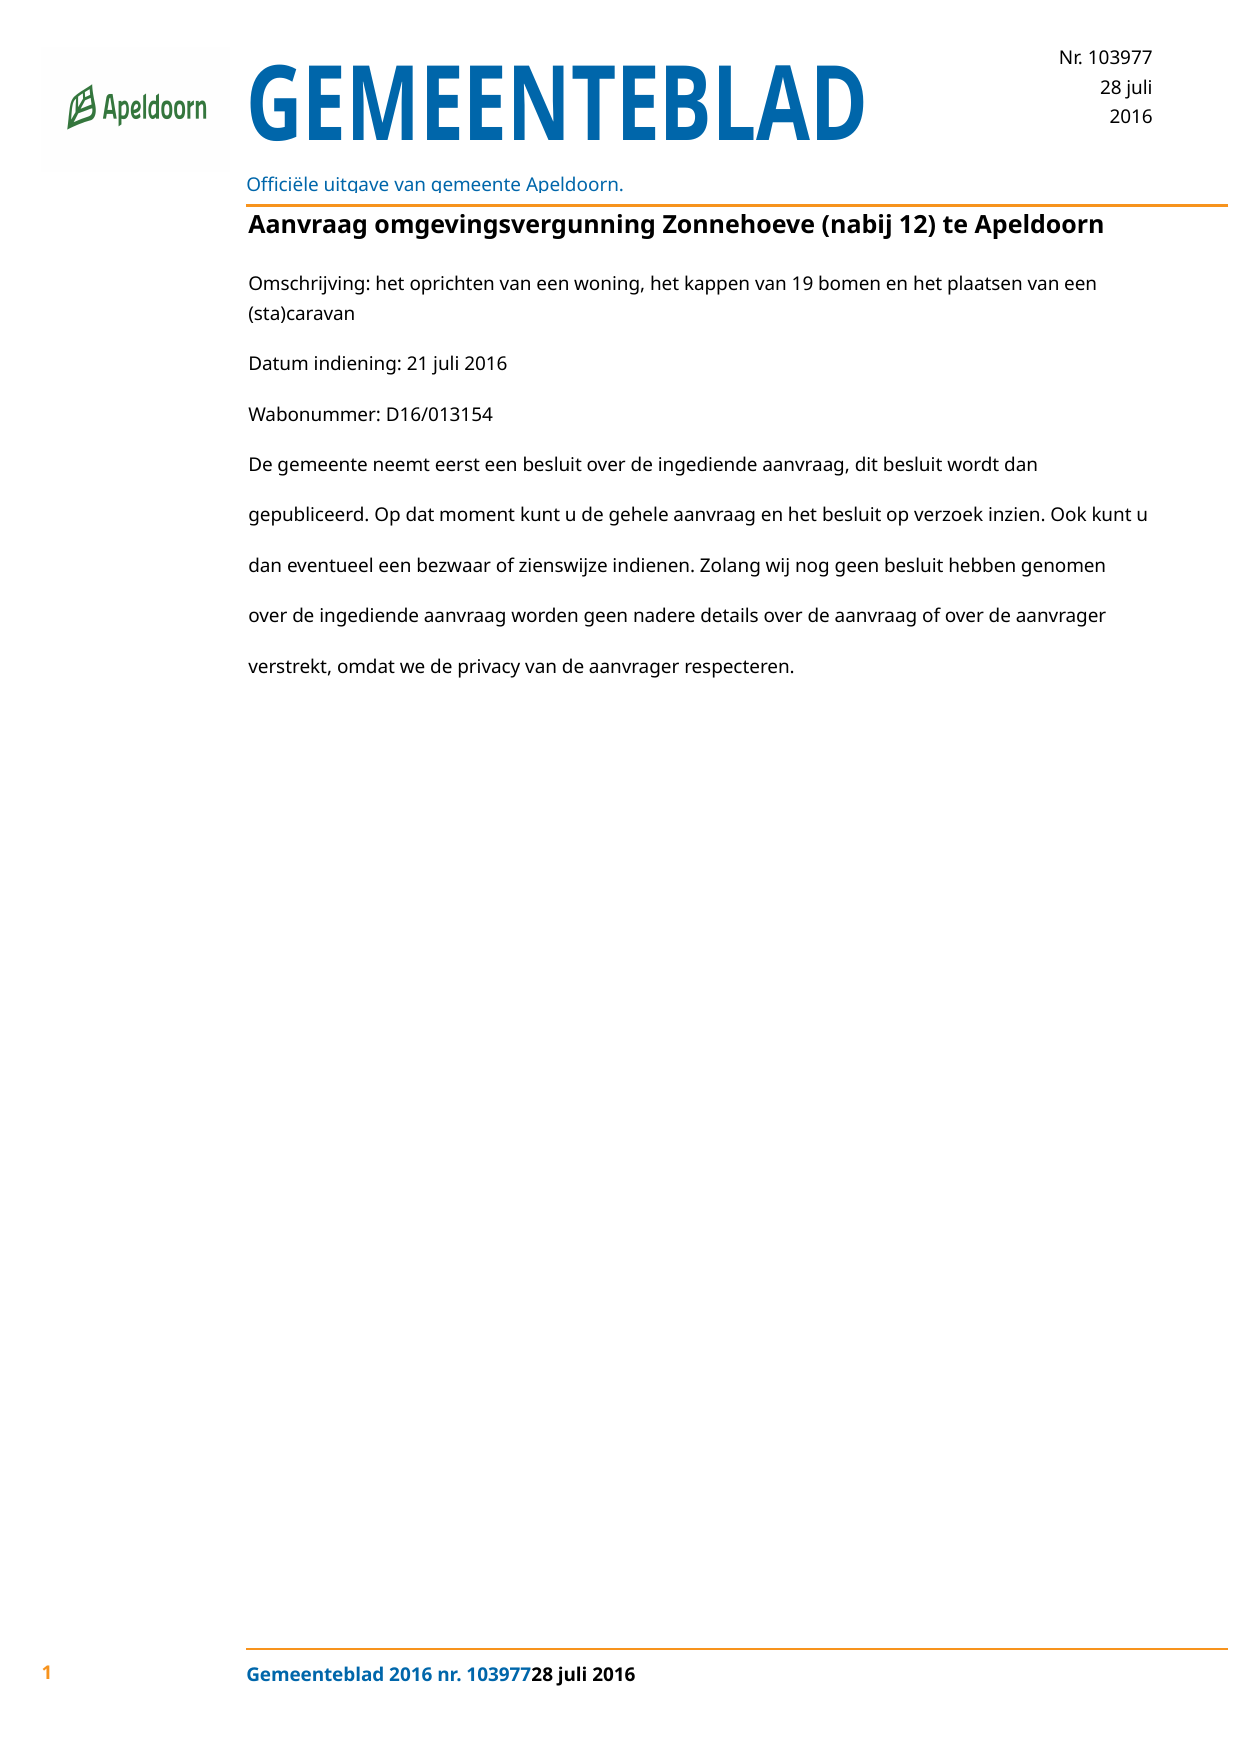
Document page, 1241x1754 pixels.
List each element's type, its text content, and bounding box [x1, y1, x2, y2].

text verstrekt, omdat we de privacy van de aanvrager respecteren. [248, 653, 1152, 678]
text Wabonummer: D16/013154 [248, 401, 1152, 426]
text gepubliceerd. Op dat moment kunt u de gehele aanvraag en het besluit op verzoek inzien. Ook kunt u [248, 502, 1152, 527]
picture [41, 47, 231, 172]
text dan eventueel een bezwaar of zienswijze indienen. Zolang wij nog geen besluit hebben genomen [248, 552, 1152, 578]
text Omschrijving: het oprichten van een woning, het kappen van 19 bomen en het plaatsen van een (sta)caravan [248, 270, 1152, 326]
text Aanvraag omgevingsvergunning Zonnehoeve (nabij 12) te Apeldoorn [248, 207, 1152, 241]
text Datum indiening: 21 juli 2016 [248, 350, 1152, 376]
text De gemeente neemt eerst een besluit over de ingediende aanvraag, dit besluit wordt dan [248, 451, 1152, 477]
text over de ingediende aanvraag worden geen nadere details over de aanvraag of over de aanvrager [248, 602, 1152, 628]
